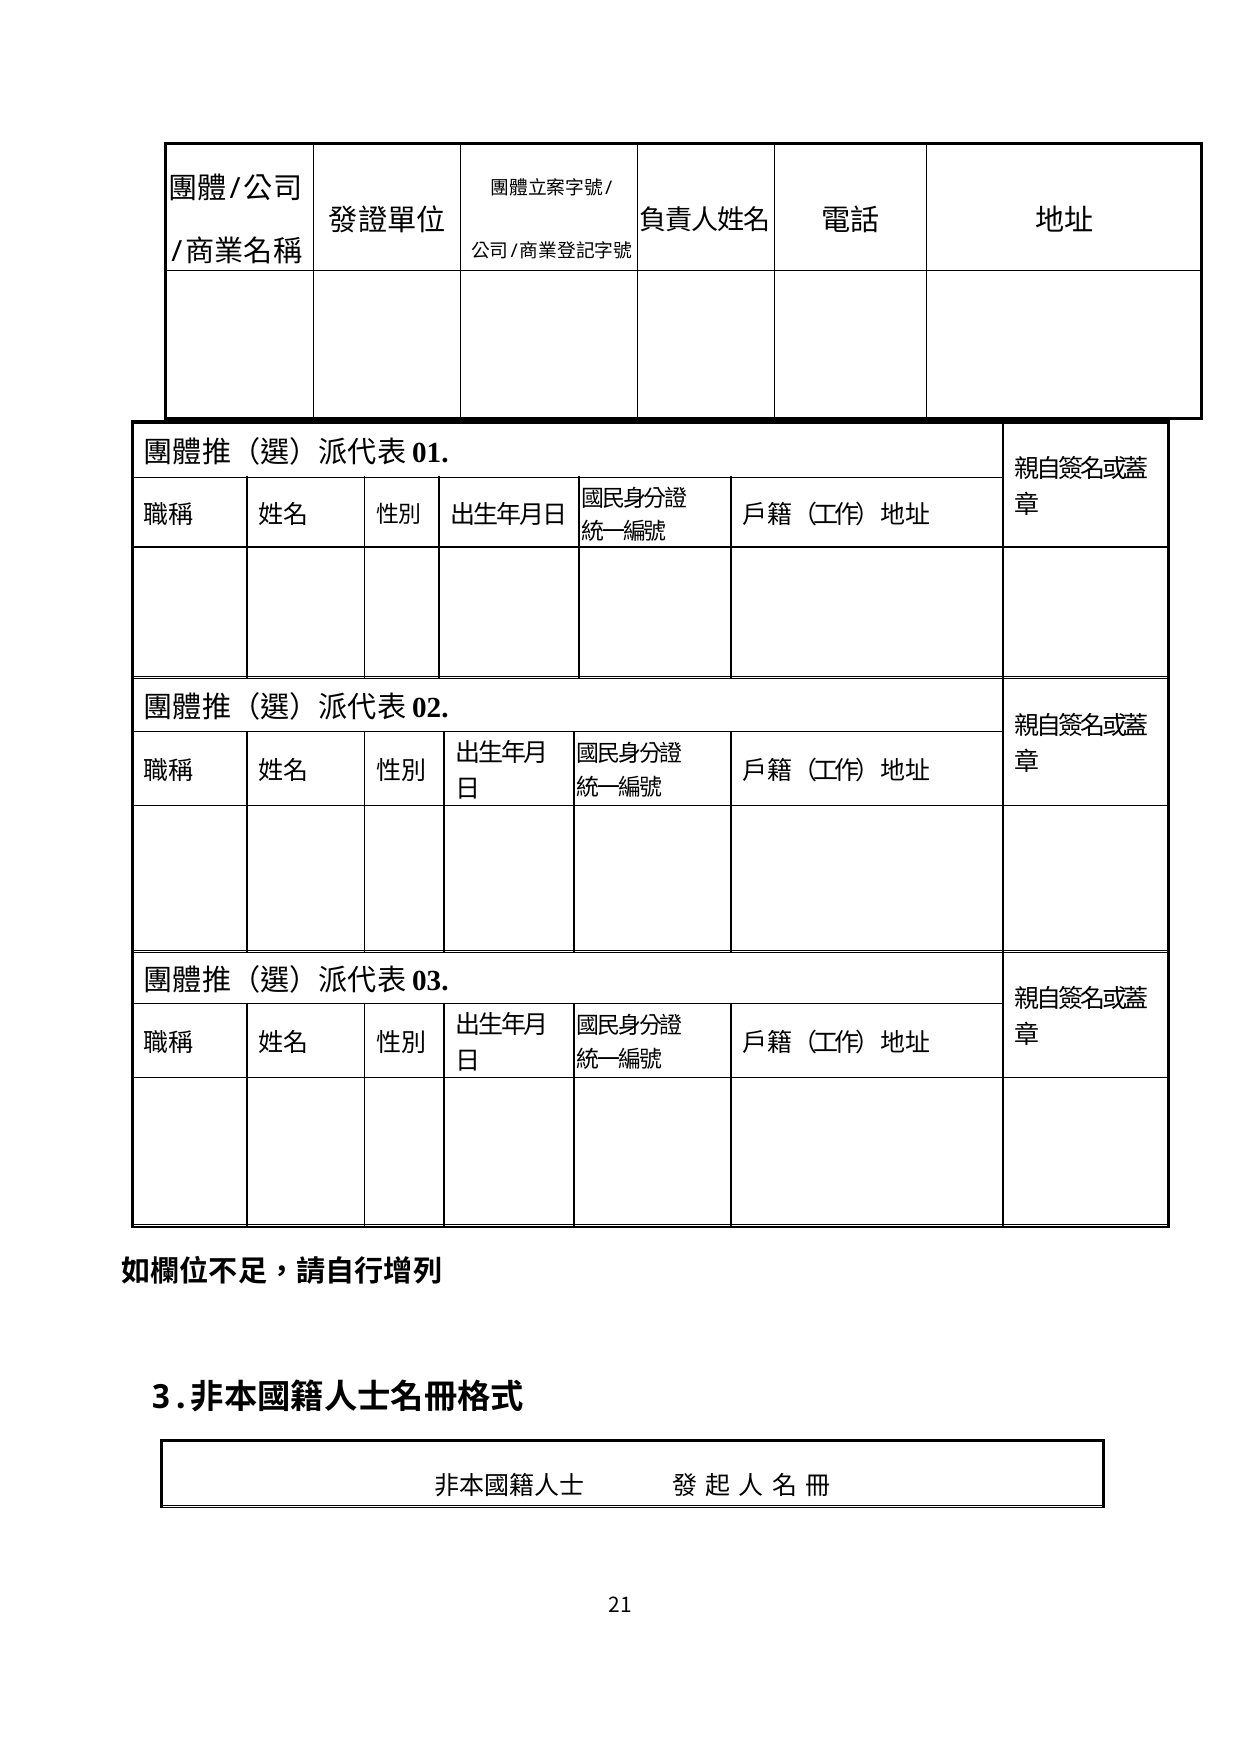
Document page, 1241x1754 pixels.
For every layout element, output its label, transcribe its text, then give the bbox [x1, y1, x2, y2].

table_header 發證單位 [314, 145, 460, 270]
table_cell 親自簽名或蓋章 [1004, 679, 1167, 805]
table_cell [134, 806, 246, 950]
table_header 電話 [775, 145, 926, 270]
table_cell 戶籍（工作）地址 [732, 478, 1002, 546]
table_cell 性別 [365, 1004, 443, 1077]
table_cell 戶籍（工作）地址 [732, 732, 1002, 805]
table_cell 姓名 [248, 1004, 364, 1077]
table_cell 職稱 [134, 478, 246, 546]
table_cell [1004, 548, 1167, 676]
table_cell 職稱 [134, 732, 246, 805]
table_cell 團體推（選）派代表03. [134, 953, 1002, 1003]
table_cell [248, 548, 364, 676]
table_cell 職稱 [134, 1004, 246, 1077]
table_cell [575, 806, 730, 950]
table_header 非本國籍人士 發起人名冊 [163, 1442, 1102, 1505]
table_header 負責人姓名 [638, 145, 774, 270]
table_cell 姓名 [248, 478, 364, 546]
table_cell 國民身分證 統一編號 [575, 732, 730, 805]
table_cell [461, 271, 637, 417]
table_header 團體立案字號/ 公司/商業登記字號 [461, 145, 637, 270]
table_cell 國民身分證 統一編號 [580, 478, 730, 546]
table_cell [167, 271, 313, 417]
table_cell [732, 1078, 1002, 1224]
table_cell [445, 1078, 573, 1224]
table_cell [445, 806, 573, 950]
table_cell [248, 806, 364, 950]
table_cell [365, 806, 443, 950]
table_header 團體推（選）派代表01. [134, 424, 1002, 476]
table_cell [248, 1078, 364, 1224]
table_header [103, 1439, 160, 1505]
table_cell 姓名 [248, 732, 364, 805]
table_cell [365, 548, 438, 676]
table_cell [927, 271, 1200, 417]
table_header 親自簽名或蓋章 [1004, 424, 1167, 546]
table_cell 性別 [365, 478, 438, 546]
table_cell [134, 1078, 246, 1224]
table_cell [575, 1078, 730, 1224]
table_cell 性別 [365, 732, 443, 805]
table_cell [732, 548, 1002, 676]
table_cell [440, 548, 578, 676]
table_cell [1004, 806, 1167, 950]
table_cell 出生年月日 [445, 732, 573, 805]
table_cell [638, 271, 774, 417]
table_cell 親自簽名或蓋章 [1004, 953, 1167, 1077]
table_cell 出生年月日 [440, 478, 578, 546]
table_header 團體/公司/商業名稱 [167, 145, 313, 270]
table_cell 出生年月日 [445, 1004, 573, 1077]
table_header 地址 [927, 145, 1200, 270]
text 3.非本國籍人士名冊格式 [151, 1352, 1075, 1415]
table_cell [1004, 1078, 1167, 1224]
table_cell 戶籍（工作）地址 [732, 1004, 1002, 1077]
table_cell [775, 271, 926, 417]
table_cell [134, 548, 246, 676]
table_cell 國民身分證 統一編號 [575, 1004, 730, 1077]
table_cell 團體推（選）派代表02. [134, 679, 1002, 731]
table_cell [314, 271, 460, 417]
table_cell [732, 806, 1002, 950]
table_cell [365, 1078, 443, 1224]
text 如欄位不足，請自行增列 [121, 1227, 1075, 1290]
table_cell [580, 548, 730, 676]
